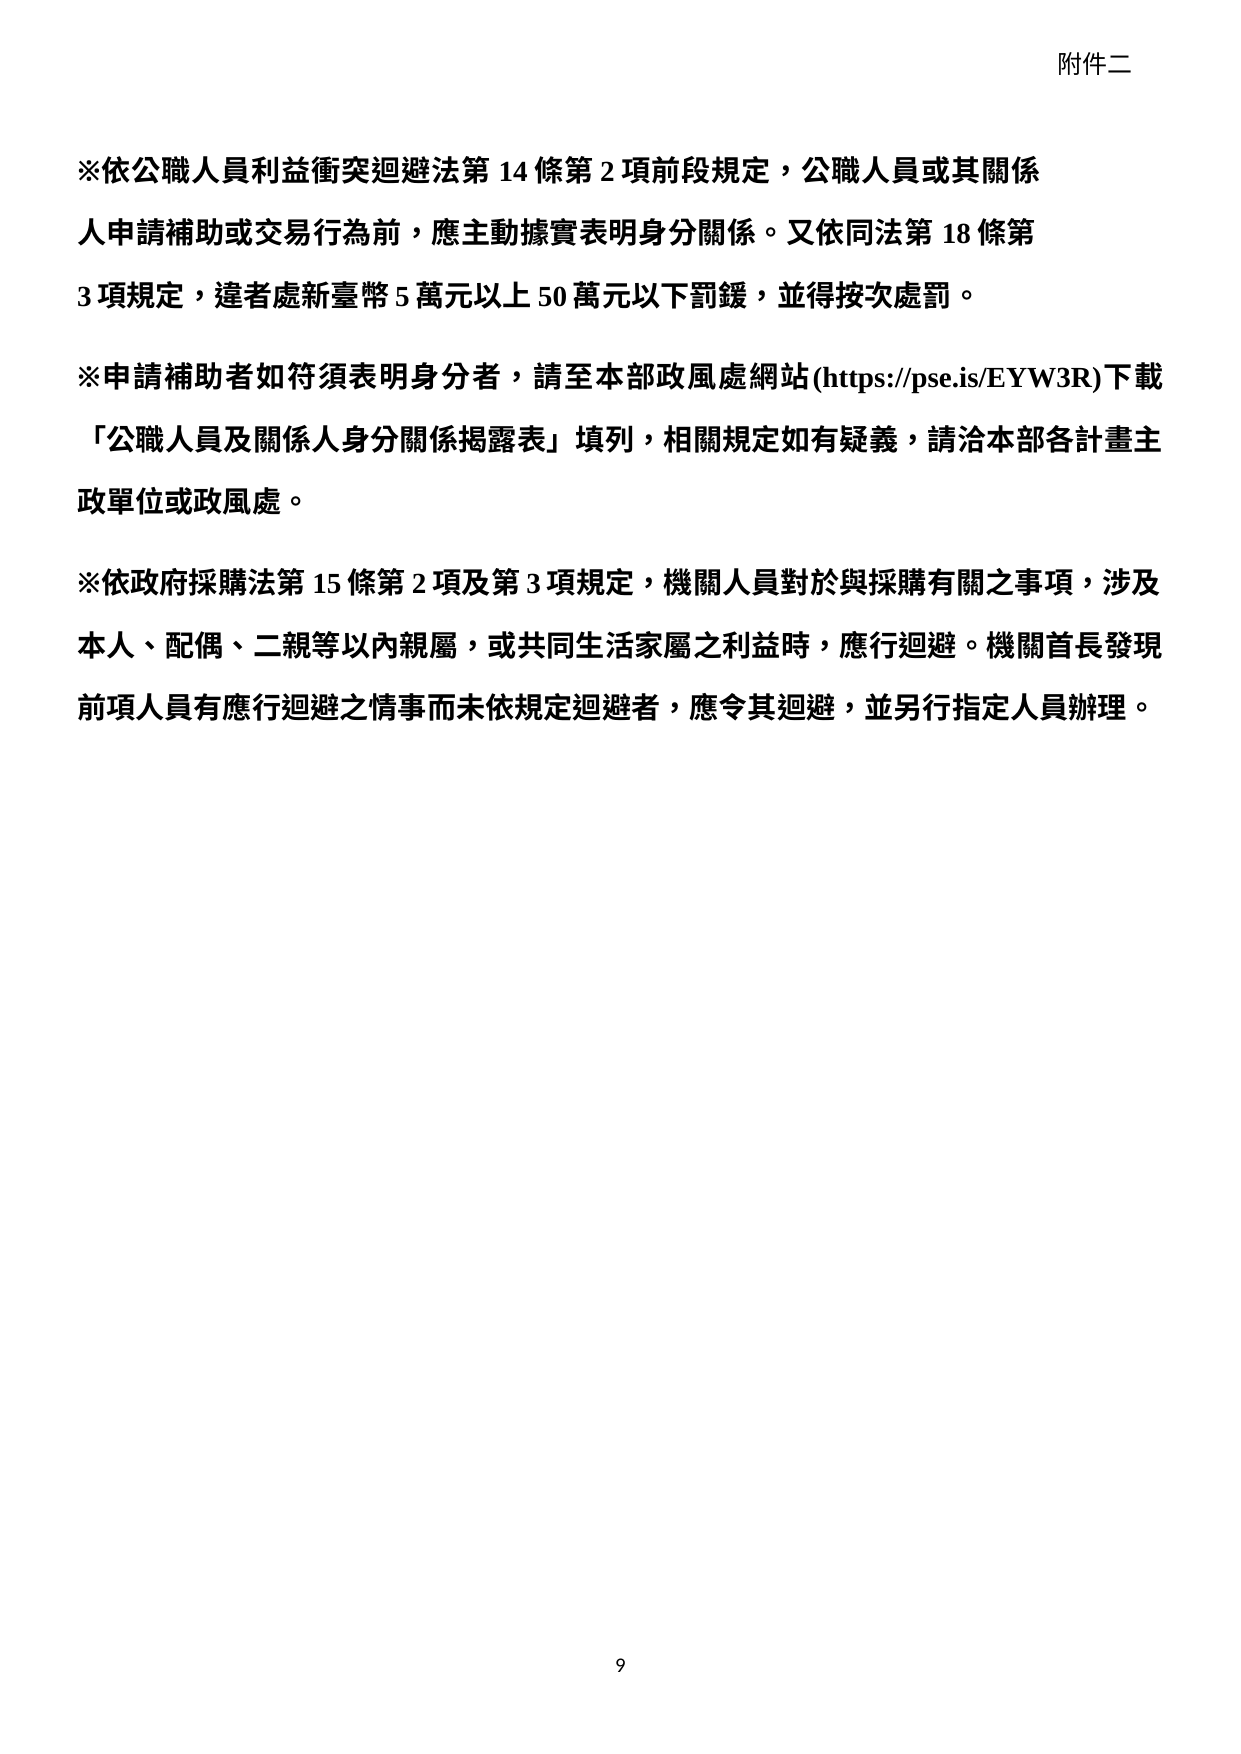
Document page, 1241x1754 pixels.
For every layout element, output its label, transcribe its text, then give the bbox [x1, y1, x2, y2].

text ※申請補助者如符須表明身分者，請至本部政風處網站(https://pse.is/EYW3R)下載「公職人員及關係人身分關係揭露表」填列，相關規定如有疑義，請洽本部各計畫主政單位或政風處。 [77, 333, 1163, 521]
text ※依公職人員利益衝突迴避法第14條第2項前段規定，公職人員或其關係人申請補助或交易行為前，應主動據實表明身分關係。又依同法第18條第3項規定，違者處新臺幣5萬元以上50萬元以下罰鍰，並得按次處罰。 [77, 127, 1163, 314]
text ※依政府採購法第15條第2項及第3項規定，機關人員對於與採購有關之事項，涉及本人、配偶、二親等以內親屬，或共同生活家屬之利益時，應行迴避。機關首長發現前項人員有應行迴避之情事而未依規定迴避者，應令其迴避，並另行指定人員辦理。 [77, 539, 1163, 727]
